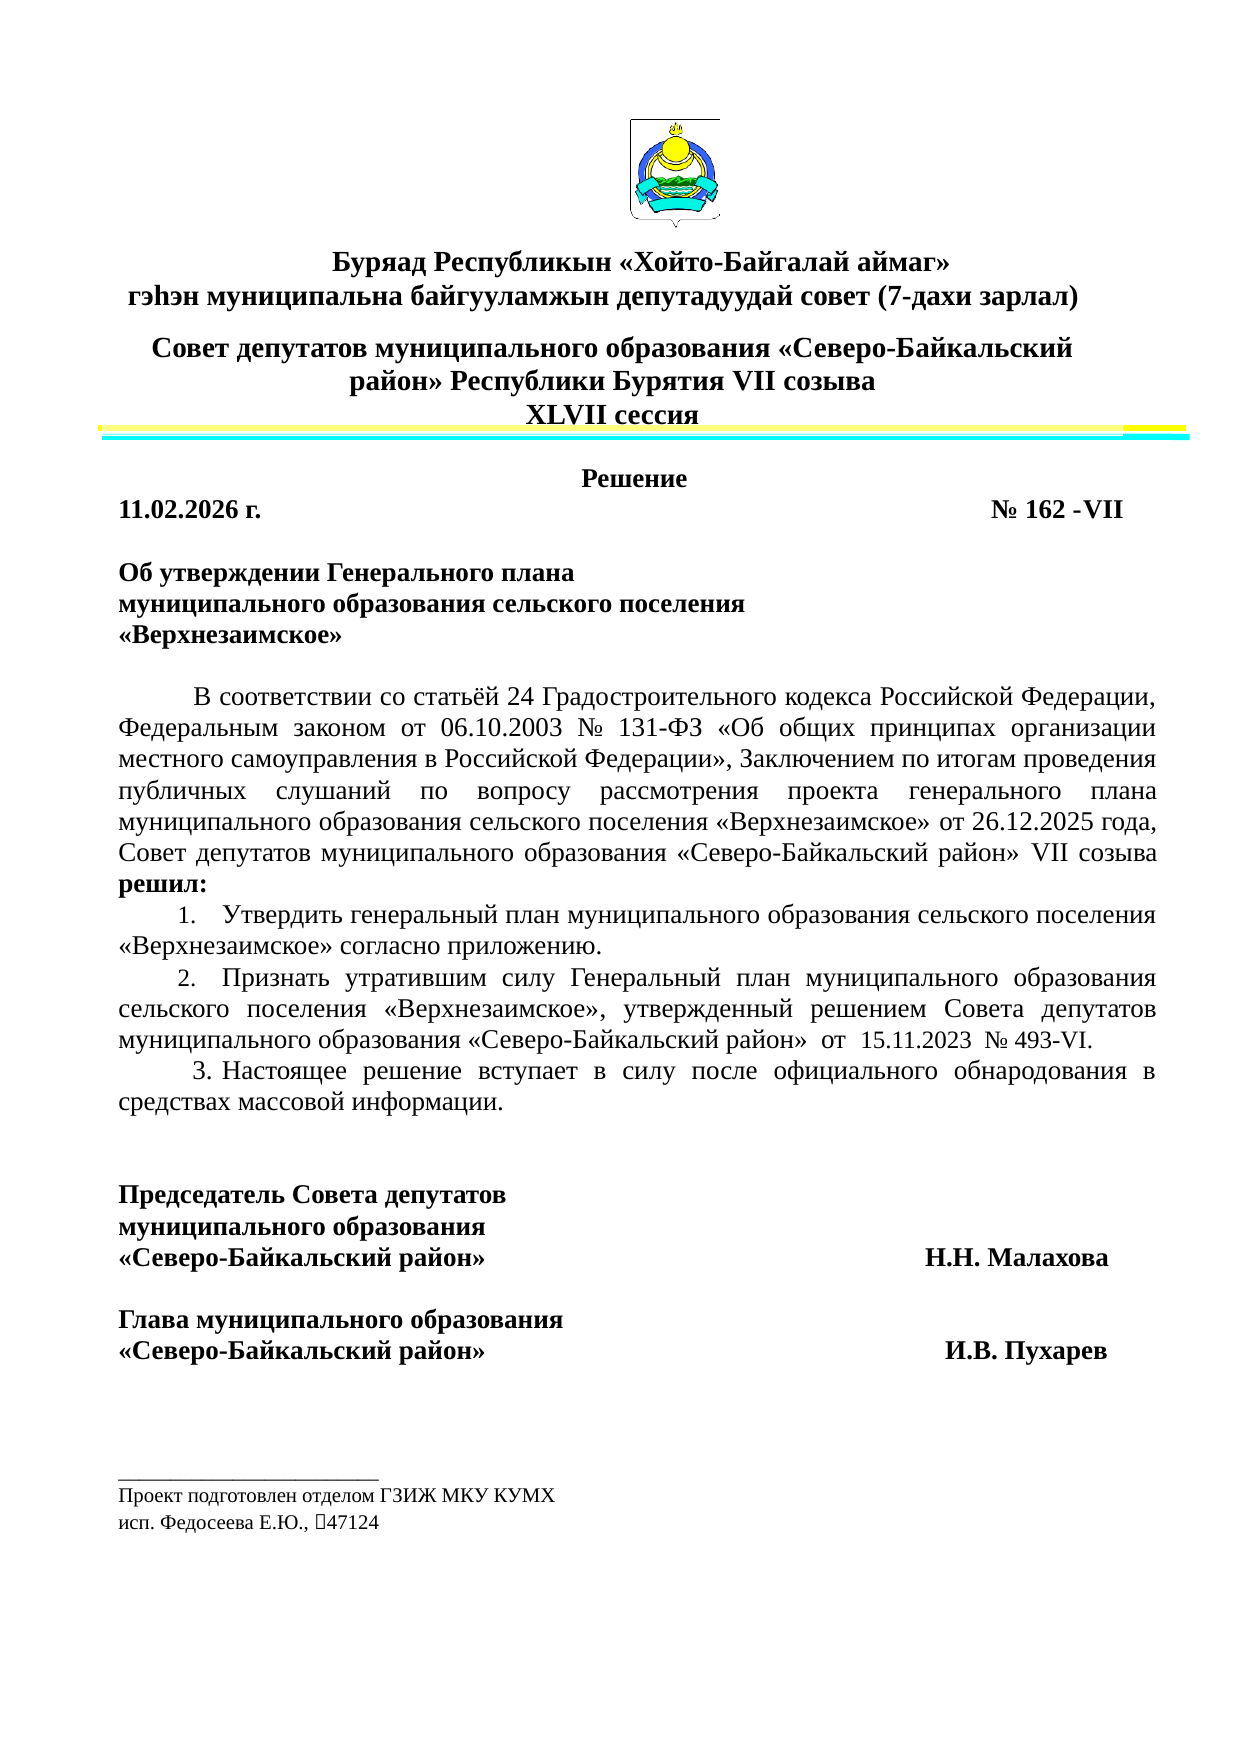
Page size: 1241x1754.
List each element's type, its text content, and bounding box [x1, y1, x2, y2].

list Признать утратившим силу Генеральный план муниципального образования сельского поселения «Верхнезаимское», утвержденный решением Совета депутатов муниципального образования «Северо-Байкальский район» от 15.11.2023 № 493-VI. [118, 961, 1157, 1054]
text Председатель Совета депутатов [118, 1179, 1157, 1210]
list Утвердить генеральный план муниципального образования сельского поселения «Верхнезаимское» согласно приложению. [118, 898, 1157, 961]
text муниципального образования сельского поселения [118, 587, 1157, 618]
text гэhэн муниципальна байгууламжын депутадуудай совет (7-дахи зарлал) [128, 278, 1166, 312]
text «Северо-Байкальский район» И.В. Пухарев [118, 1334, 1157, 1366]
text _________________________ [118, 1459, 1157, 1483]
text Решение [118, 462, 1157, 493]
text Совет депутатов муниципального образования «Северо-Байкальский район» Республики Бурятия VII созыва [117, 330, 1107, 397]
text Глава муниципального образования [118, 1303, 1157, 1334]
text В соответствии со статьёй 24 Градостроительного кодекса Российской Федерации, Федеральным законом от 06.10.2003 № 131-ФЗ «Об общих принципах организации местного самоуправления в Российской Федерации», Заключением по итогам проведения публичных слушаний по вопросу рассмотрения проекта генерального плана муниципального образования сельского поселения «Верхнезаимское» от 26.12.2025 года, Совет депутатов муниципального образования «Северо-Байкальский район» VII созыва решил: [118, 680, 1157, 898]
list Настоящее решение вступает в силу после официального обнародования в средствах массовой информации. [118, 1054, 1157, 1116]
text «Верхнезаимское» [118, 618, 1157, 649]
text 11.02.2026 г. № 162 -VII [118, 493, 1157, 524]
text исп. Федосеева Е.Ю., 47124 [118, 1507, 1157, 1536]
text Об утверждении Генерального плана [118, 556, 1157, 587]
text Проект подготовлен отделом ГЗИЖ МКУ КУМХ [118, 1483, 1157, 1507]
text Буряад Республикын «Хойто-Байгалай аймаг» [128, 244, 1166, 278]
text муниципального образования [118, 1210, 1157, 1241]
text XLVII сессия [117, 397, 1107, 428]
text «Северо-Байкальский район» Н.Н. Малахова [118, 1241, 1157, 1272]
